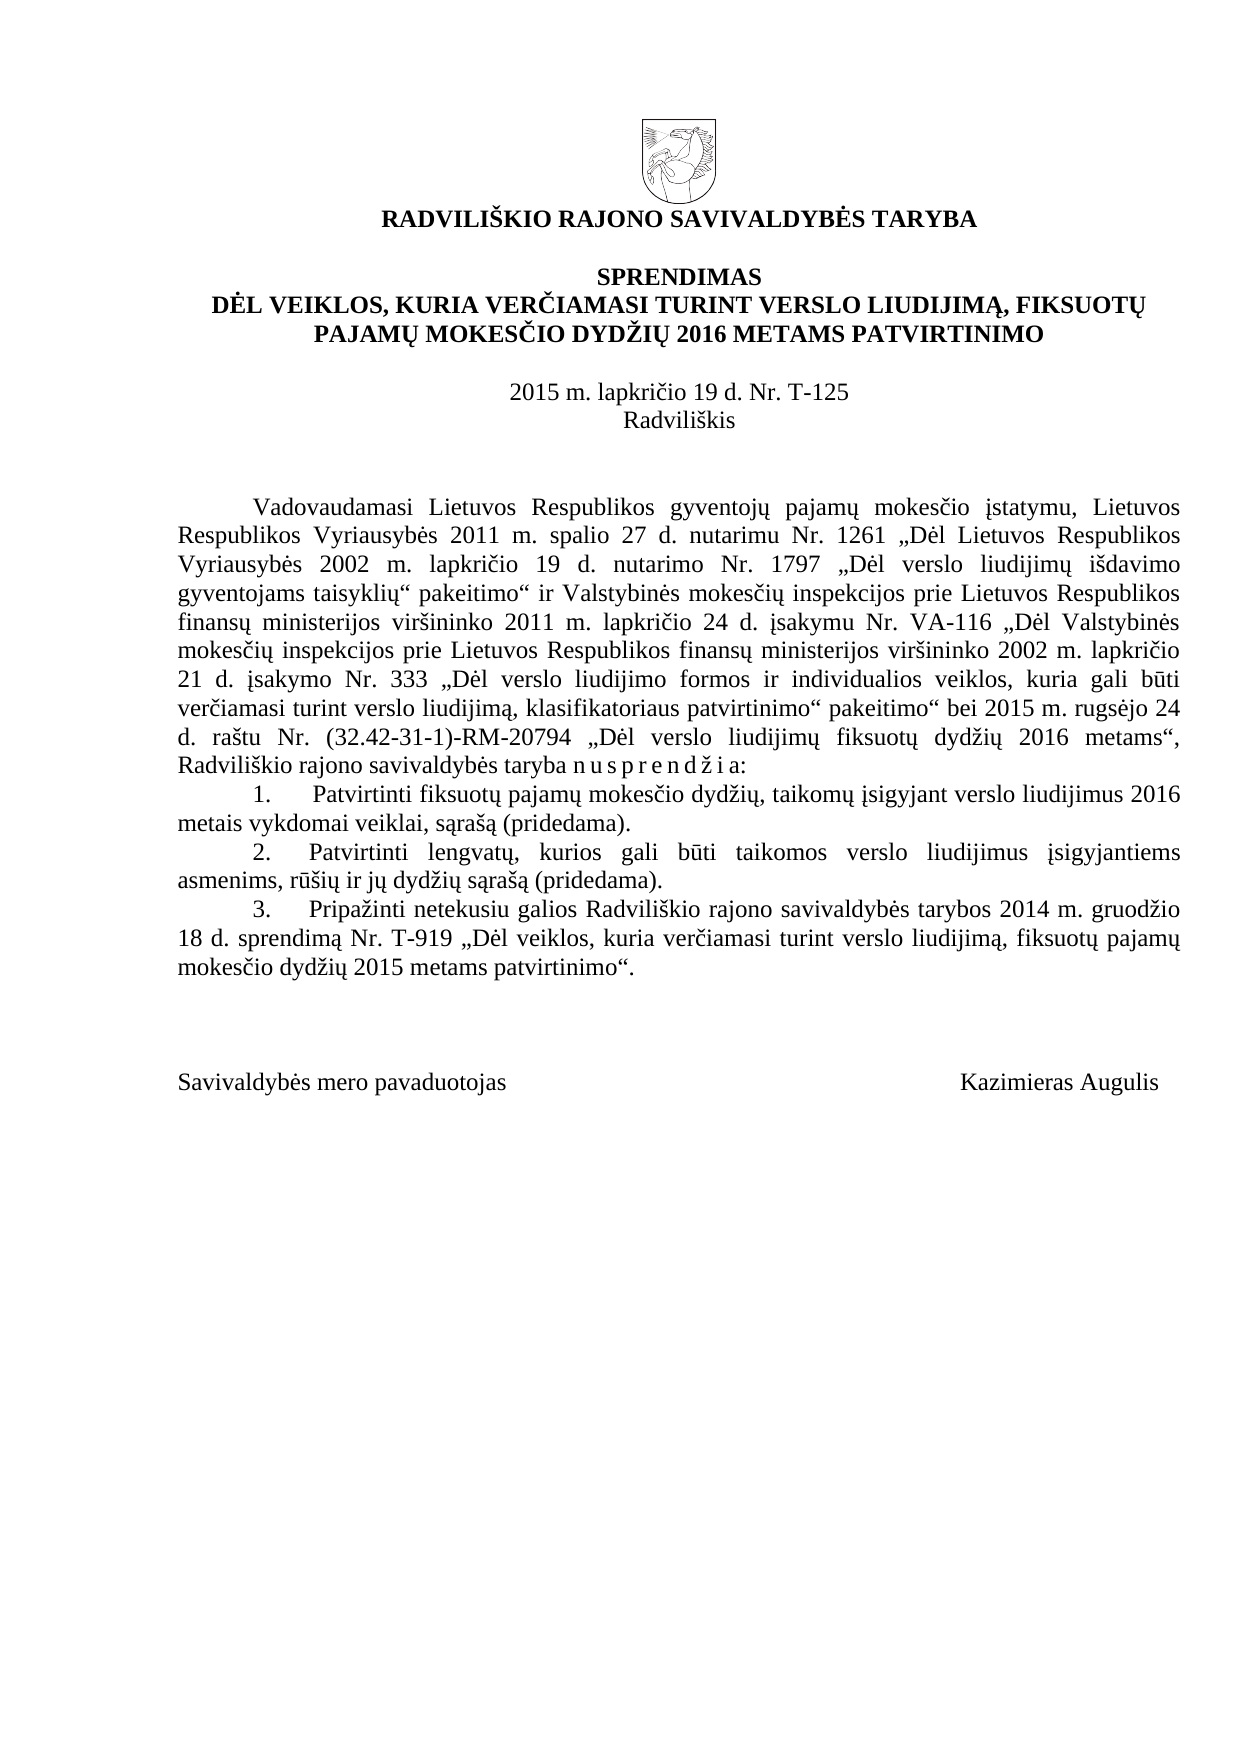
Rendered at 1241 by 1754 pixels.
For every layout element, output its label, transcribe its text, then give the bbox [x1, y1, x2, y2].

text Savivaldybės mero pavaduotojas Kazimieras Augulis [177, 1067, 1181, 1095]
text SPRENDIMAS [177, 262, 1181, 290]
text 2015 m. lapkričio 19 d. Nr. T-125 [177, 377, 1181, 405]
text Radviliškis [177, 405, 1181, 434]
text 2. Patvirtinti lengvatų, kurios gali būti taikomos verslo liudijimus įsigyjantiems asmenims, rūšių ir jų dydžių sąrašą (pridedama). [177, 837, 1181, 894]
text 3. Pripažinti netekusiu galios Radviliškio rajono savivaldybės tarybos 2014 m. gruodžio 18 d. sprendimą Nr. T-919 „Dėl veiklos, kuria verčiamasi turint verslo liudijimą, fiksuotų pajamų mokesčio dydžių 2015 metams patvirtinimo“. [177, 894, 1181, 980]
text Vadovaudamasi Lietuvos Respublikos gyventojų pajamų mokesčio įstatymu, Lietuvos Respublikos Vyriausybės 2011 m. spalio 27 d. nutarimu Nr. 1261 „Dėl Lietuvos Respublikos Vyriausybės 2002 m. lapkričio 19 d. nutarimo Nr. 1797 „Dėl verslo liudijimų išdavimo gyventojams taisyklių“ pakeitimo“ ir Valstybinės mokesčių inspekcijos prie Lietuvos Respublikos finansų ministerijos viršininko 2011 m. lapkričio 24 d. įsakymu Nr. VA-116 „Dėl Valstybinės mokesčių inspekcijos prie Lietuvos Respublikos finansų ministerijos viršininko 2002 m. lapkričio 21 d. įsakymo Nr. 333 „Dėl verslo liudijimo formos ir individualios veiklos, kuria gali būti verčiamasi turint verslo liudijimą, klasifikatoriaus patvirtinimo“ pakeitimo“ bei 2015 m. rugsėjo 24 d. raštu Nr. (32.42-31-1)-RM-20794 „Dėl verslo liudijimų fiksuotų dydžių 2016 metams“, Radviliškio rajono savivaldybės taryba nusprendžia: [177, 492, 1181, 779]
text DĖL VEIKLOS, KURIA VERČIAMASI TURINT VERSLO LIUDIJIMĄ, FIKSUOTŲ PAJAMŲ MOKESČIO DYDŽIŲ 2016 METAMS PATVIRTINIMO [177, 290, 1181, 348]
text RADVILIŠKIO RAJONO SAVIVALDYBĖS TARYBA [177, 204, 1181, 233]
text 1. Patvirtinti fiksuotų pajamų mokesčio dydžių, taikomų įsigyjant verslo liudijimus 2016 metais vykdomai veiklai, sąrašą (pridedama). [177, 779, 1181, 837]
